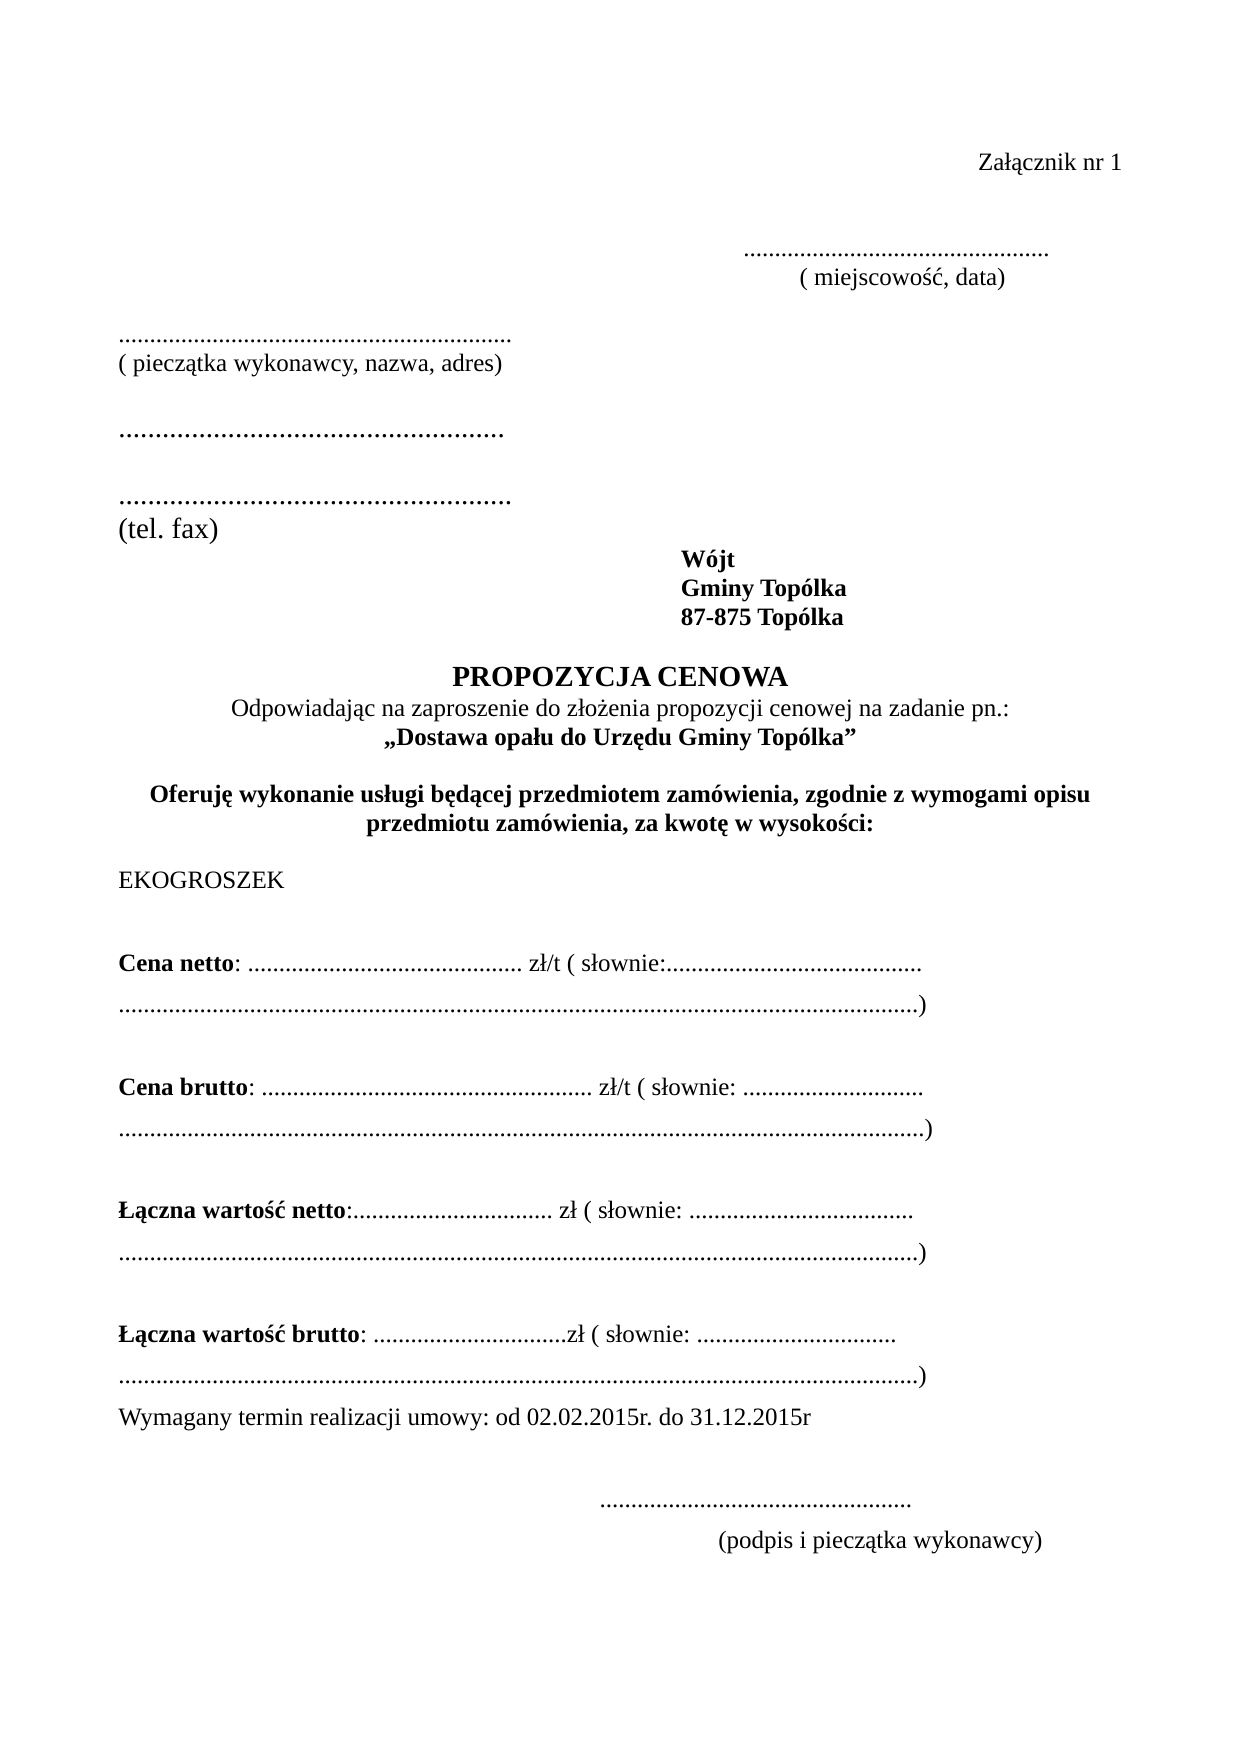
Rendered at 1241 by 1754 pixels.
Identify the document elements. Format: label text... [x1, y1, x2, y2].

text Cena netto: ............................................ zł/t ( słownie:......................................... [118, 948, 1122, 977]
text Łączna wartość netto:................................ zł ( słownie: .................................... [118, 1196, 1122, 1224]
text ................................................................................................................................) [118, 1237, 1122, 1266]
text Wójt [118, 544, 1122, 573]
text ............................................................... [118, 319, 1122, 348]
subtitle „Dostawa opału do Urzędu Gminy Topólka” [118, 722, 1122, 751]
text .................................................. [118, 1484, 1122, 1513]
text ( miejscowość, data) [118, 262, 1122, 291]
text EKOGROSZEK [118, 866, 1122, 894]
subtitle PROPOZYCJA CENOWA [118, 659, 1122, 693]
text 87-875 Topólka [118, 602, 1122, 631]
text (podpis i pieczątka wykonawcy) [118, 1526, 1122, 1554]
text Cena brutto: ..................................................... zł/t ( słownie: ............................. [118, 1072, 1122, 1101]
text ...................................................... [118, 477, 1122, 511]
text .................................................................................................................................) [118, 1113, 1122, 1142]
subtitle Oferuję wykonanie usługi będącej przedmiotem zamówienia, zgodnie z wymogami opisu przedmiotu zamówienia, za kwotę w wysokości: [118, 779, 1122, 837]
text ................................................................................................................................) [118, 989, 1122, 1018]
text (tel. fax) [118, 511, 1122, 544]
text Łączna wartość brutto: ...............................zł ( słownie: ................................ [118, 1319, 1122, 1348]
text ................................................................................................................................) [118, 1361, 1122, 1389]
subtitle Gminy Topólka [118, 573, 1122, 602]
text ..................................................... [118, 410, 1122, 444]
text Odpowiadając na zaproszenie do złożenia propozycji cenowej na zadanie pn.: [118, 693, 1122, 722]
text Załącznik nr 1 [118, 147, 1122, 176]
text ( pieczątka wykonawcy, nazwa, adres) [118, 348, 1122, 377]
text ................................................. [118, 233, 1122, 262]
text Wymagany termin realizacji umowy: od 02.02.2015r. do 31.12.2015r [118, 1402, 1122, 1431]
